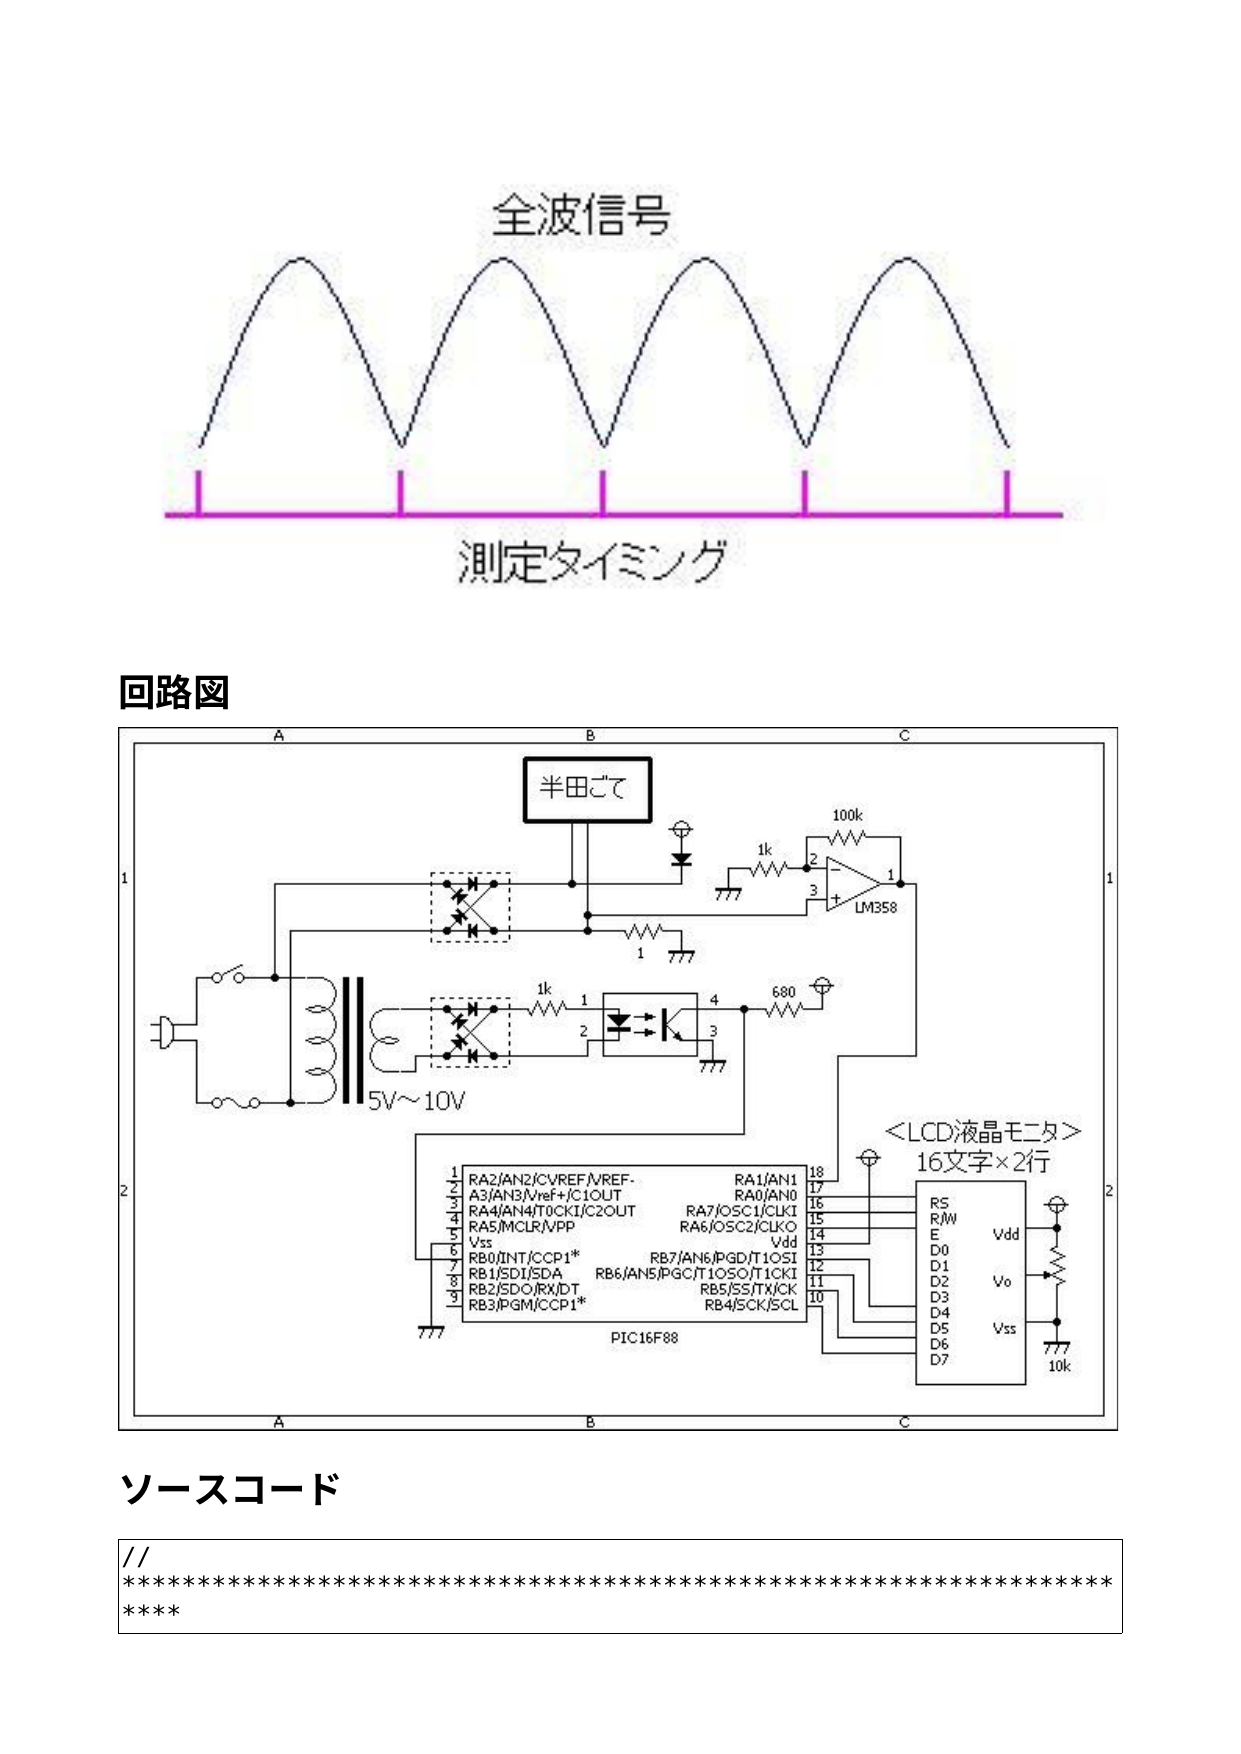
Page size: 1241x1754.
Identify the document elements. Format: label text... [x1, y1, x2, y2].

table_header //********************************************************************** [119, 1540, 1122, 1633]
subtitle 回路図 [118, 672, 1122, 715]
picture [118, 727, 1119, 1431]
picture [118, 118, 1123, 634]
subtitle ソースコード [118, 1468, 1122, 1512]
